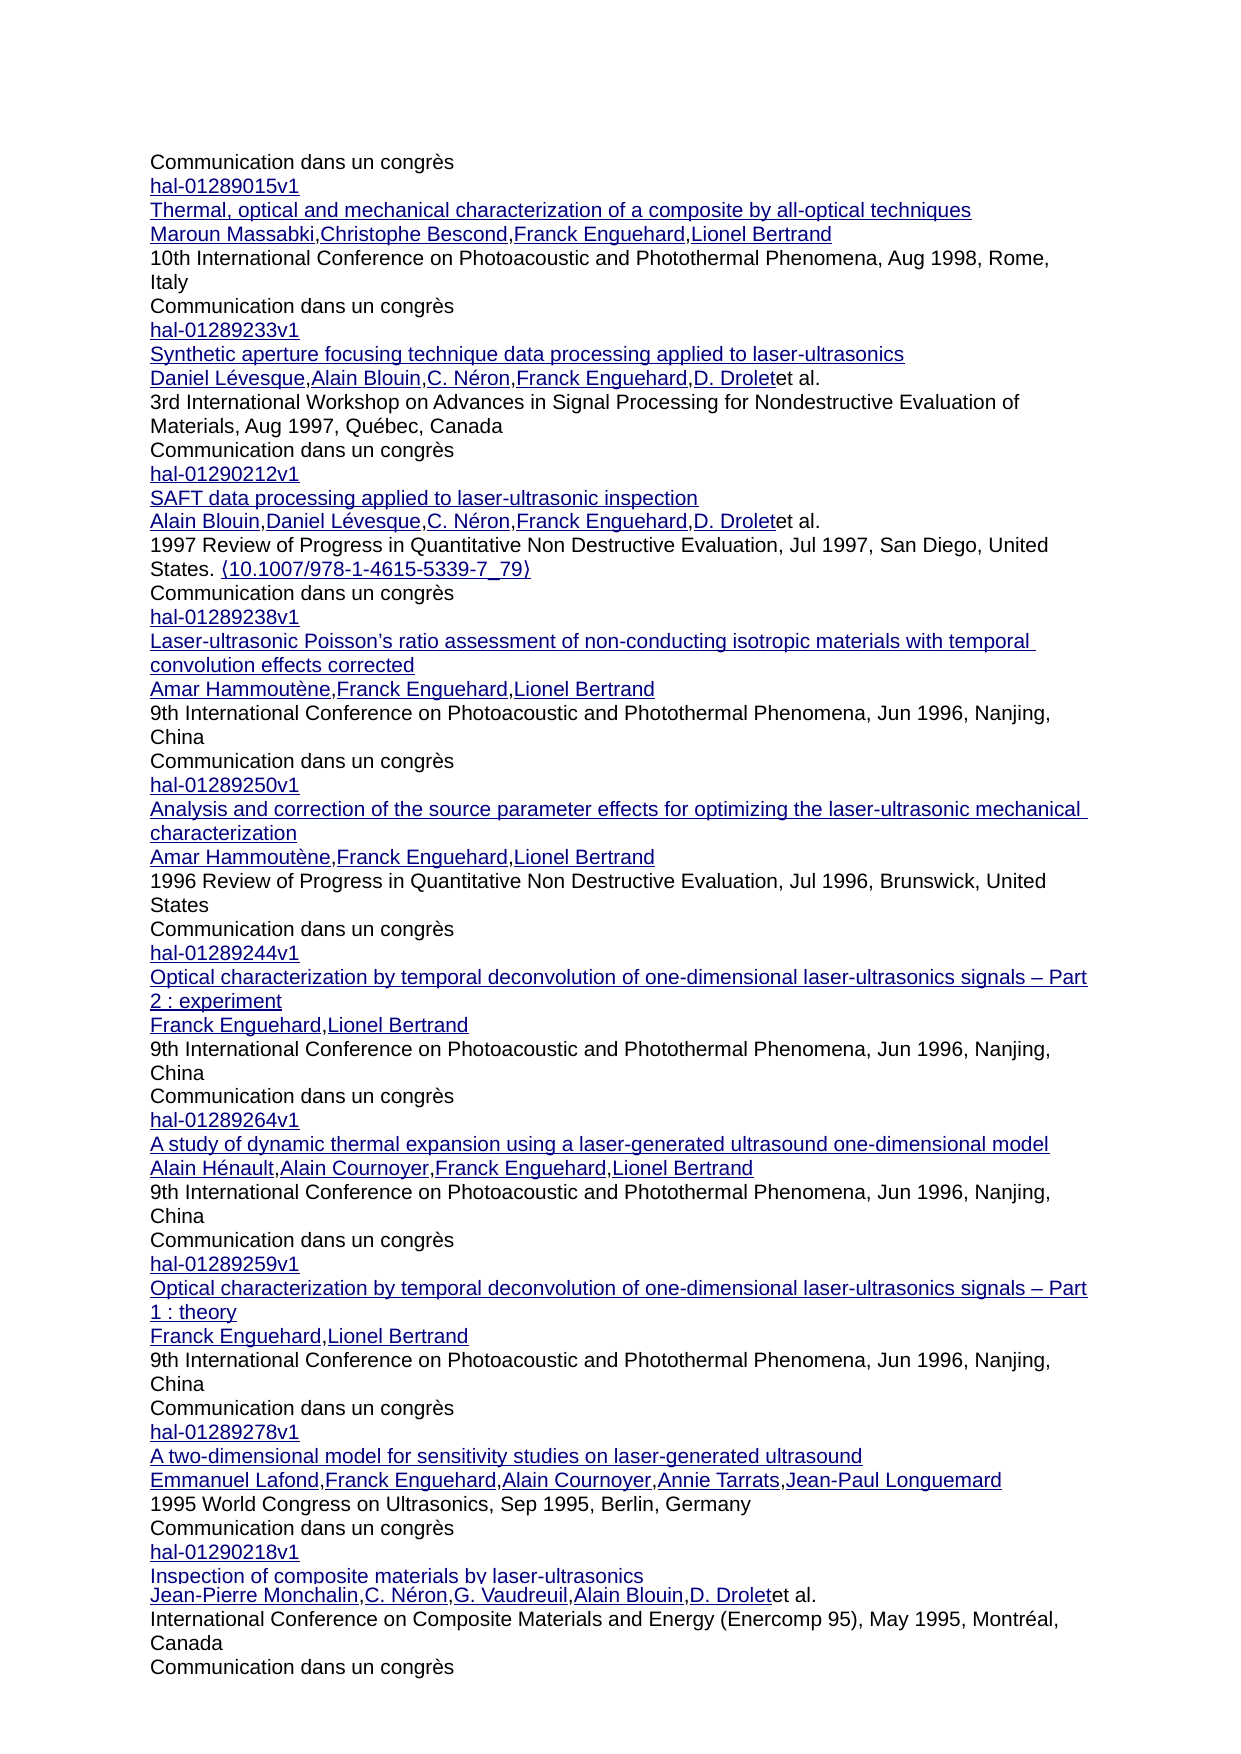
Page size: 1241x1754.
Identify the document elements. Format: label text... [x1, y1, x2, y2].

table_cell Communication dans un congrès hal-01289015v1 [150, 150, 1090, 198]
table_cell A two-dimensional model for sensitivity studies on laser-generated ultrasound Emmanuel Lafond,Franck Enguehard,Alain Cournoyer,Annie Tarrats,Jean-Paul Longuemard 1995 World Congress on Ultrasonics, Sep 1995, Berlin, Germany Communication dans un congrès hal-01290218v1 [150, 1444, 1090, 1563]
table_cell A study of dynamic thermal expansion using a laser-generated ultrasound one-dimensional model Alain Hénault,Alain Cournoyer,Franck Enguehard,Lionel Bertrand 9th International Conference on Photoacoustic and Photothermal Phenomena, Jun 1996, Nanjing, China Communication dans un congrès hal-01289259v1 [150, 1132, 1090, 1276]
table_cell Synthetic aperture focusing technique data processing applied to laser-ultrasonics Daniel Lévesque,Alain Blouin,C. Néron,Franck Enguehard,D. Droletet al. 3rd International Workshop on Advances in Signal Processing for Nondestructive Evaluation of Materials, Aug 1997, Québec, Canada Communication dans un congrès hal-01290212v1 [150, 342, 1090, 485]
table_cell Optical characterization by temporal deconvolution of one-dimensional laser-ultrasonics signals – Part 2 : experiment Franck Enguehard,Lionel Bertrand 9th International Conference on Photoacoustic and Photothermal Phenomena, Jun 1996, Nanjing, China Communication dans un congrès hal-01289264v1 [150, 965, 1090, 1132]
table_cell Thermal, optical and mechanical characterization of a composite by all-optical techniques Maroun Massabki,Christophe Bescond,Franck Enguehard,Lionel Bertrand 10th International Conference on Photoacoustic and Photothermal Phenomena, Aug 1998, Rome, Italy Communication dans un congrès hal-01289233v1 [150, 198, 1090, 342]
table_cell Inspection of composite materials by laser-ultrasonics Jean-Pierre Monchalin,C. Néron,G. Vaudreuil,Alain Blouin,D. Droletet al. International Conference on Composite Materials and Energy (Enercomp 95), May 1995, Montréal, Canada Communication dans un congrès [150, 1564, 1090, 1679]
table_cell Laser-ultrasonic Poisson’s ratio assessment of non-conducting isotropic materials with temporal convolution effects corrected Amar Hammoutène,Franck Enguehard,Lionel Bertrand 9th International Conference on Photoacoustic and Photothermal Phenomena, Jun 1996, Nanjing, China Communication dans un congrès hal-01289250v1 [150, 629, 1090, 797]
table_cell Analysis and correction of the source parameter effects for optimizing the laser-ultrasonic mechanical characterization Amar Hammoutène,Franck Enguehard,Lionel Bertrand 1996 Review of Progress in Quantitative Non Destructive Evaluation, Jul 1996, Brunswick, United States Communication dans un congrès hal-01289244v1 [150, 797, 1090, 964]
table_cell Optical characterization by temporal deconvolution of one-dimensional laser-ultrasonics signals – Part 1 : theory Franck Enguehard,Lionel Bertrand 9th International Conference on Photoacoustic and Photothermal Phenomena, Jun 1996, Nanjing, China Communication dans un congrès hal-01289278v1 [150, 1276, 1090, 1444]
table_cell SAFT data processing applied to laser-ultrasonic inspection Alain Blouin,Daniel Lévesque,C. Néron,Franck Enguehard,D. Droletet al. 1997 Review of Progress in Quantitative Non Destructive Evaluation, Jul 1997, San Diego, United States. ⟨10.1007/978-1-4615-5339-7_79⟩ Communication dans un congrès hal-01289238v1 [150, 485, 1090, 629]
